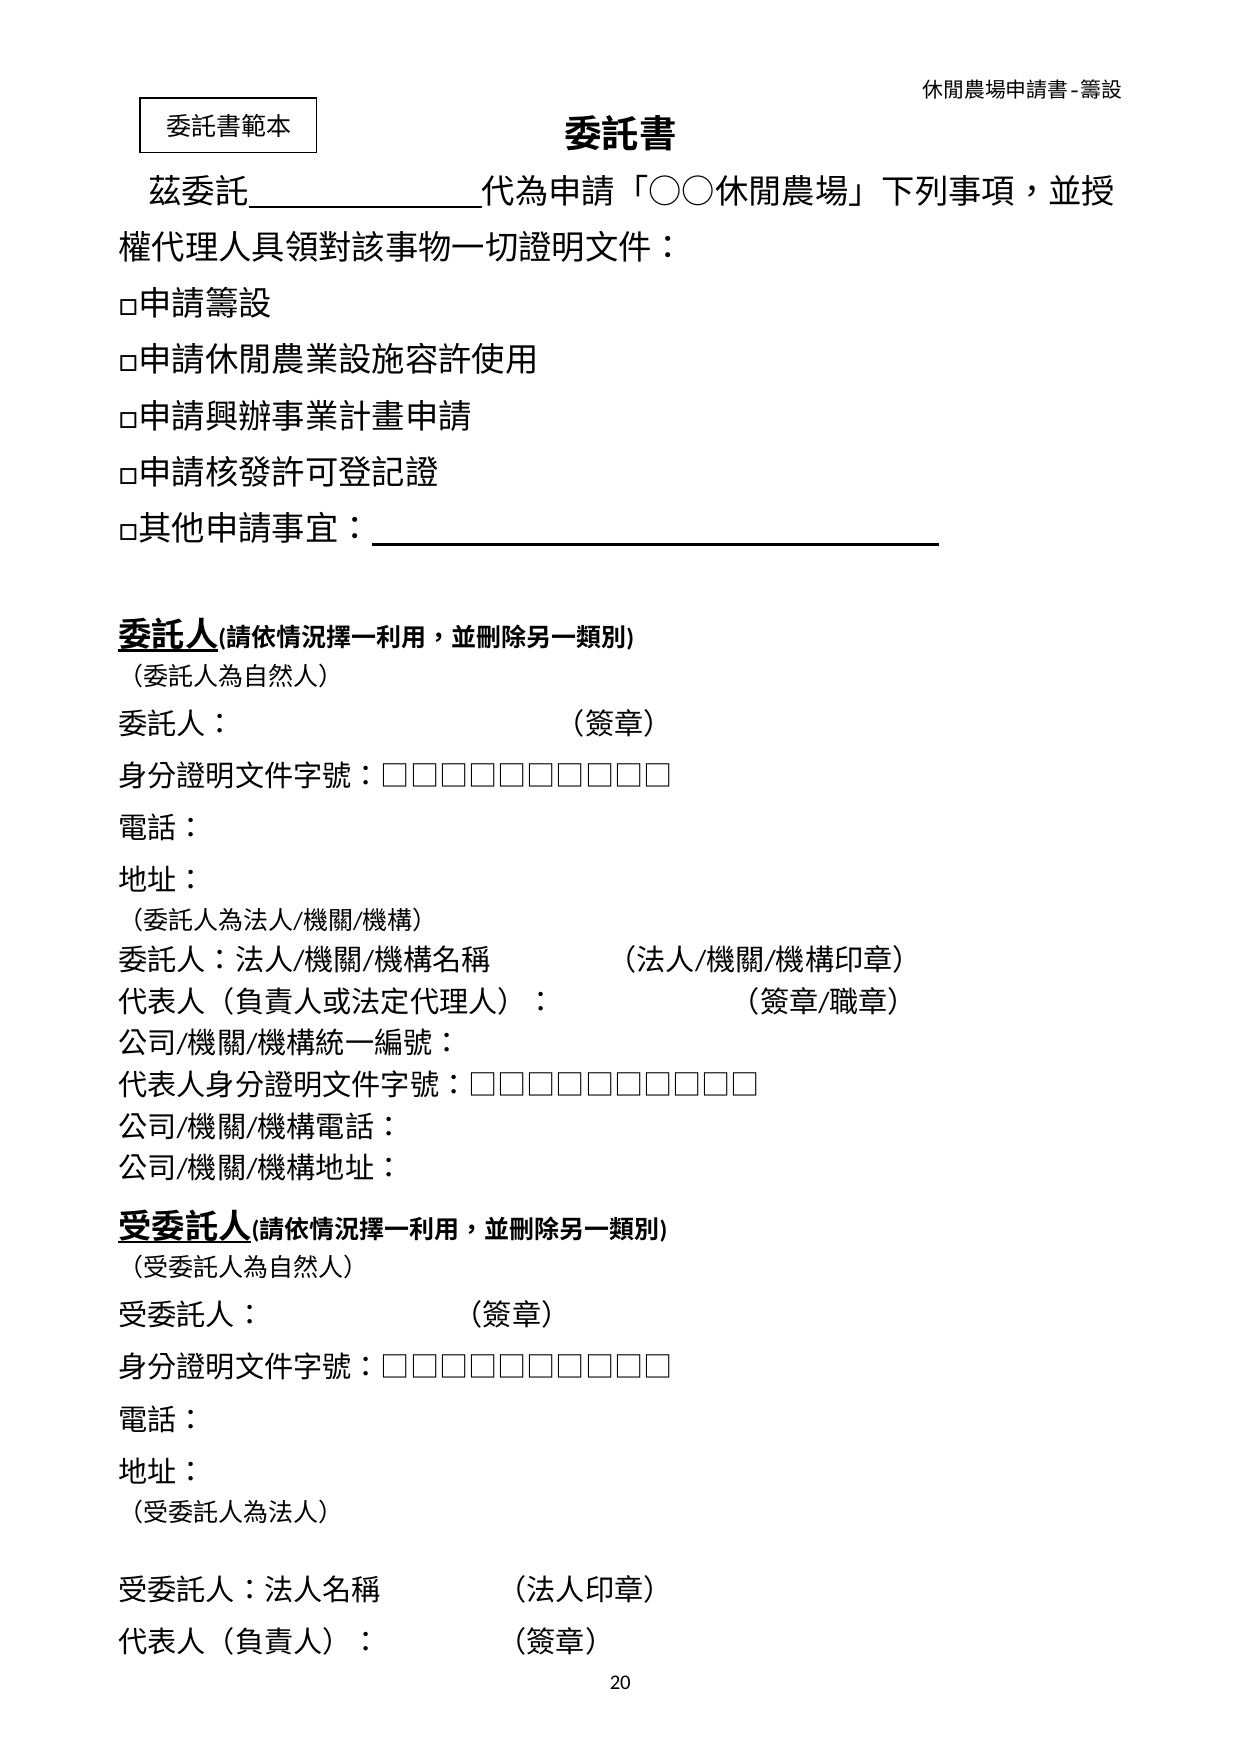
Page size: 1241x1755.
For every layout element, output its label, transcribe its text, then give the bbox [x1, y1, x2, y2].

text 受委託人(請依情況擇一利用，並刪除另一類別) [118, 1199, 1122, 1248]
text 電話： [118, 797, 1122, 849]
text 電話： [118, 1388, 1122, 1440]
text □申請休閒農業設施容許使用 [118, 327, 1122, 383]
text □申請興辦事業計畫申請 [118, 383, 1122, 439]
text 地址： [118, 1440, 1122, 1492]
text （委託人為自然人） [118, 656, 1122, 692]
text 委託人： （簽章） [118, 692, 1122, 744]
text 委託書 [141, 99, 316, 152]
text 委託人(請依情況擇一利用，並刪除另一類別) [118, 608, 1122, 656]
text 受委託人： （簽章） [118, 1284, 1122, 1336]
text 委託書 [118, 104, 1122, 158]
text 地址： [118, 849, 1122, 901]
text 委託書範本 [156, 106, 301, 142]
text 代表人（負責人或法定代理人）： （簽章/職章） [118, 979, 1122, 1020]
text 身分證明文件字號：□□□□□□□□□□ [118, 744, 1122, 797]
text 代表人（負責人）： （簽章） [118, 1611, 1122, 1663]
text 代表人身分證明文件字號：□□□□□□□□□□ [118, 1062, 1122, 1104]
text 公司/機關/機構統一編號： [118, 1020, 1122, 1062]
text 公司/機關/機構電話： [118, 1104, 1122, 1145]
text 身分證明文件字號：□□□□□□□□□□ [118, 1336, 1122, 1388]
text □申請籌設 [118, 271, 1122, 327]
text □其他申請事宜： [118, 496, 1122, 552]
text （委託人為法人/機關/機構） [118, 901, 1122, 937]
text 委託人：法人/機關/機構名稱 （法人/機關/機構印章） [118, 937, 1122, 979]
text 茲委託 代為申請「○○休閒農場」下列事項，並授權代理人具領對該事物一切證明文件： [118, 158, 1122, 271]
text （受委託人為法人） [118, 1492, 1122, 1529]
text □申請核發許可登記證 [118, 439, 1122, 496]
text （受委託人為自然人） [118, 1248, 1122, 1284]
text 公司/機關/機構地址： [118, 1145, 1122, 1187]
text 受委託人：法人名稱 （法人印章） [118, 1559, 1122, 1611]
